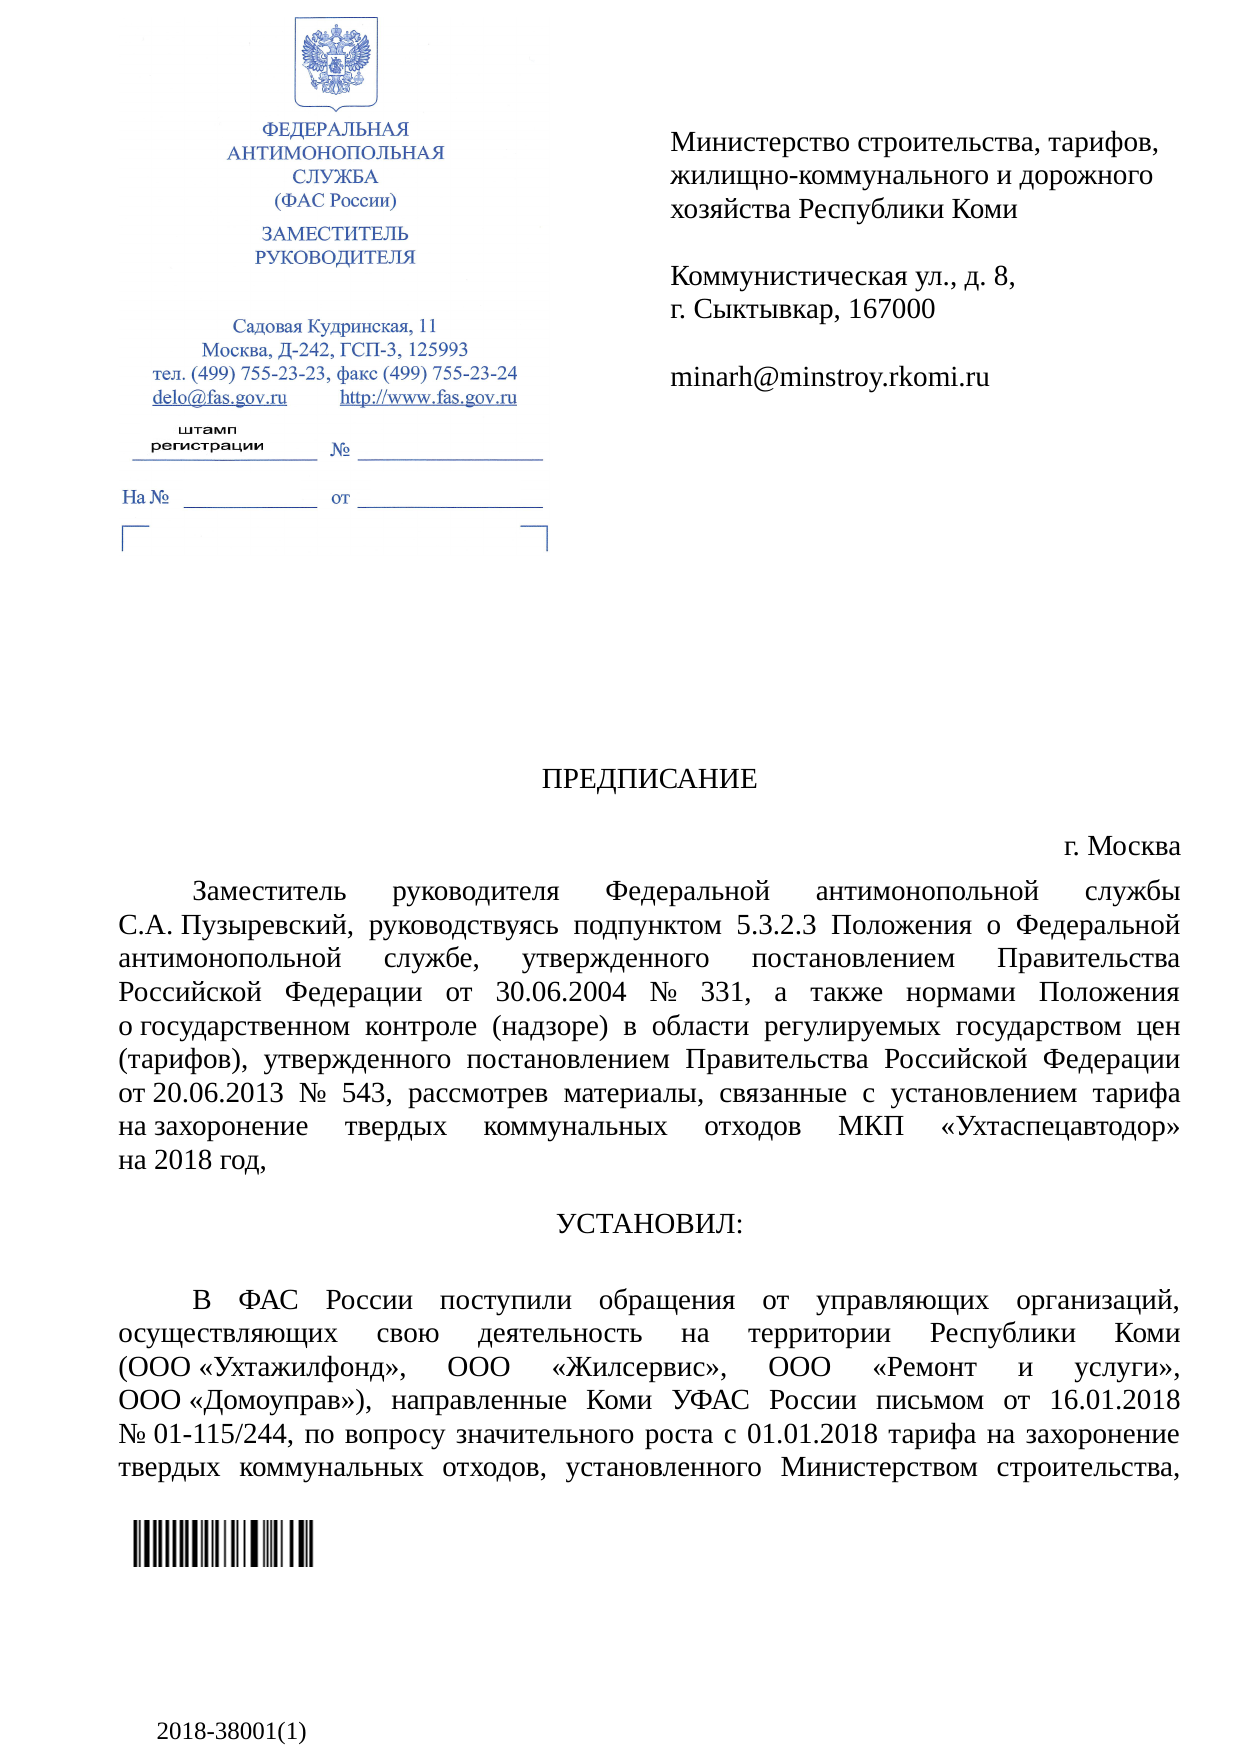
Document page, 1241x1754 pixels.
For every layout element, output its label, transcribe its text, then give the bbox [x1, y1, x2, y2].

text В ФАС России поступили обращения от управляющих организаций, осуществляющих свою деятельность на территории Республики Коми (ООО «Ухтажилфонд», ООО «Жилсервис», ООО «Ремонт и услуги», ООО «Домоуправ»), направленные Коми УФАС России письмом от 16.01.2018 № 01-115/244, по вопросу значительного роста с 01.01.2018 тарифа на захоронение твердых коммунальных отходов, установленного Министерством строительства, [118, 1282, 1181, 1483]
text ПРЕДПИСАНИЕ [118, 761, 1181, 795]
text Заместитель руководителя Федеральной антимонопольной службы С.А. Пузыревский, руководствуясь подпунктом 5.3.2.3 Положения о Федеральной антимонопольной службе, утвержденного постановлением Правительства Российской Федерации от 30.06.2004 № 331, а также нормами Положения о государственном контроле (надзоре) в области регулируемых государством цен (тарифов), утвержденного постановлением Правительства Российской Федерации от 20.06.2013 № 543, рассмотрев материалы, связанные с установлением тарифа на захоронение твердых коммунальных отходов МКП «Ухтаспецавтодор» на 2018 год, [118, 873, 1181, 1175]
table_header Министерство строительства, тарифов, жилищно-коммунального и дорожного хозяйства Республики Коми Коммунистическая ул., д. 8, г. Сыктывкар, 167000 minarh@minstroy.rkomi.ru [664, 118, 1181, 555]
text УСТАНОВИЛ: [118, 1206, 1181, 1240]
picture [118, 1520, 331, 1567]
picture [118, 17, 550, 556]
text г. Москва [118, 828, 1181, 862]
